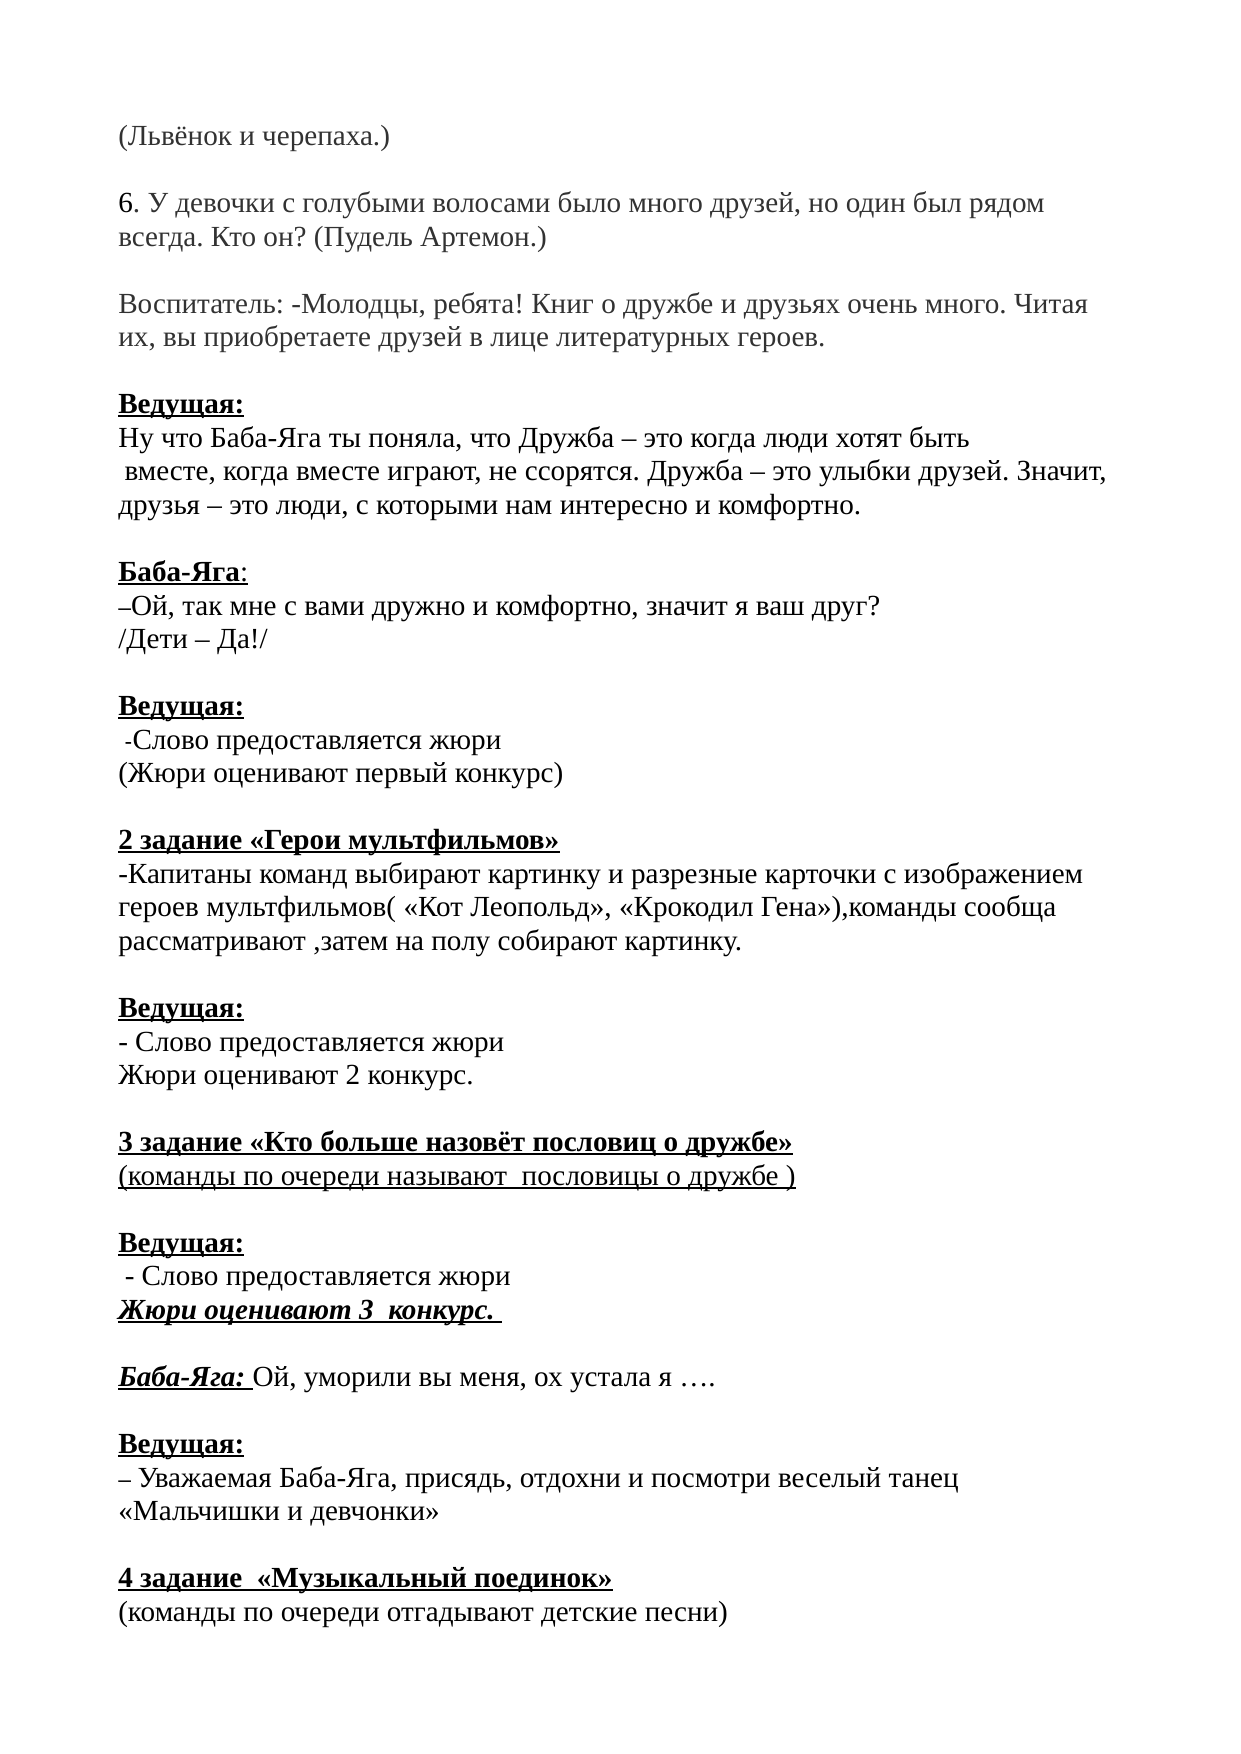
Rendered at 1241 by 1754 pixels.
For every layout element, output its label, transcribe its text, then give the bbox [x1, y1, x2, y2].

text Ведущая: [118, 1225, 1122, 1258]
text /Дети – Да!/ [118, 621, 1122, 655]
text -Слово предоставляется жюри [118, 722, 1122, 755]
text (команды по очереди отгадывают детские песни) [118, 1594, 1122, 1627]
text (Жюри оценивают первый конкурс) [118, 755, 1122, 789]
text вместе, когда вместе играют, не ссорятся. Дружба – это улыбки друзей. Значит, [118, 453, 1122, 487]
text Жюри оценивают 2 конкурс. [118, 1057, 1122, 1091]
text -Капитаны команд выбирают картинку и разрезные карточки с изображением героев мультфильмов( «Кот Леопольд», «Крокодил Гена»),команды сообща рассматривают ,затем на полу собирают картинку. [118, 856, 1122, 957]
text Жюри оценивают 3 конкурс. [118, 1292, 1122, 1326]
text Ну что Баба-Яга ты поняла, что Дружба – это когда люди хотят быть [118, 420, 1122, 453]
text 3 задание «Кто больше назовёт пословиц о дружбе» [118, 1124, 1122, 1158]
text друзья – это люди, с которыми нам интересно и комфортно. [118, 487, 1122, 521]
text – Уважаемая Баба-Яга, присядь, отдохни и посмотри веселый танец «Мальчишки и девчонки» [118, 1460, 1122, 1527]
text –Ой, так мне с вами дружно и комфортно, значит я ваш друг? [118, 588, 1122, 621]
text (команды по очереди называют пословицы о дружбе ) [118, 1158, 1122, 1191]
text - Слово предоставляется жюри [118, 1258, 1122, 1292]
text - Слово предоставляется жюри [118, 1024, 1122, 1057]
text Ведущая: [118, 688, 1122, 722]
text Ведущая: [118, 990, 1122, 1024]
text Ведущая: [118, 1426, 1122, 1460]
text Баба-Яга: Ой, уморили вы меня, ох устала я …. [118, 1359, 1122, 1393]
text Ведущая: [118, 386, 1122, 420]
text Баба-Яга: [118, 554, 1122, 588]
text 2 задание «Герои мультфильмов» [118, 822, 1122, 856]
text (Львёнок и черепаха.) 6. У девочки с голубыми волосами было много друзей, но один был рядом всегда. Кто он? (Пудель Артемон.) Воспитатель: -Молодцы, ребята! Книг о дружбе и друзьях очень много. Читая их, вы приобретаете друзей в лице литературных героев. [118, 118, 1122, 353]
text 4 задание «Музыкальный поединок» [118, 1560, 1122, 1594]
